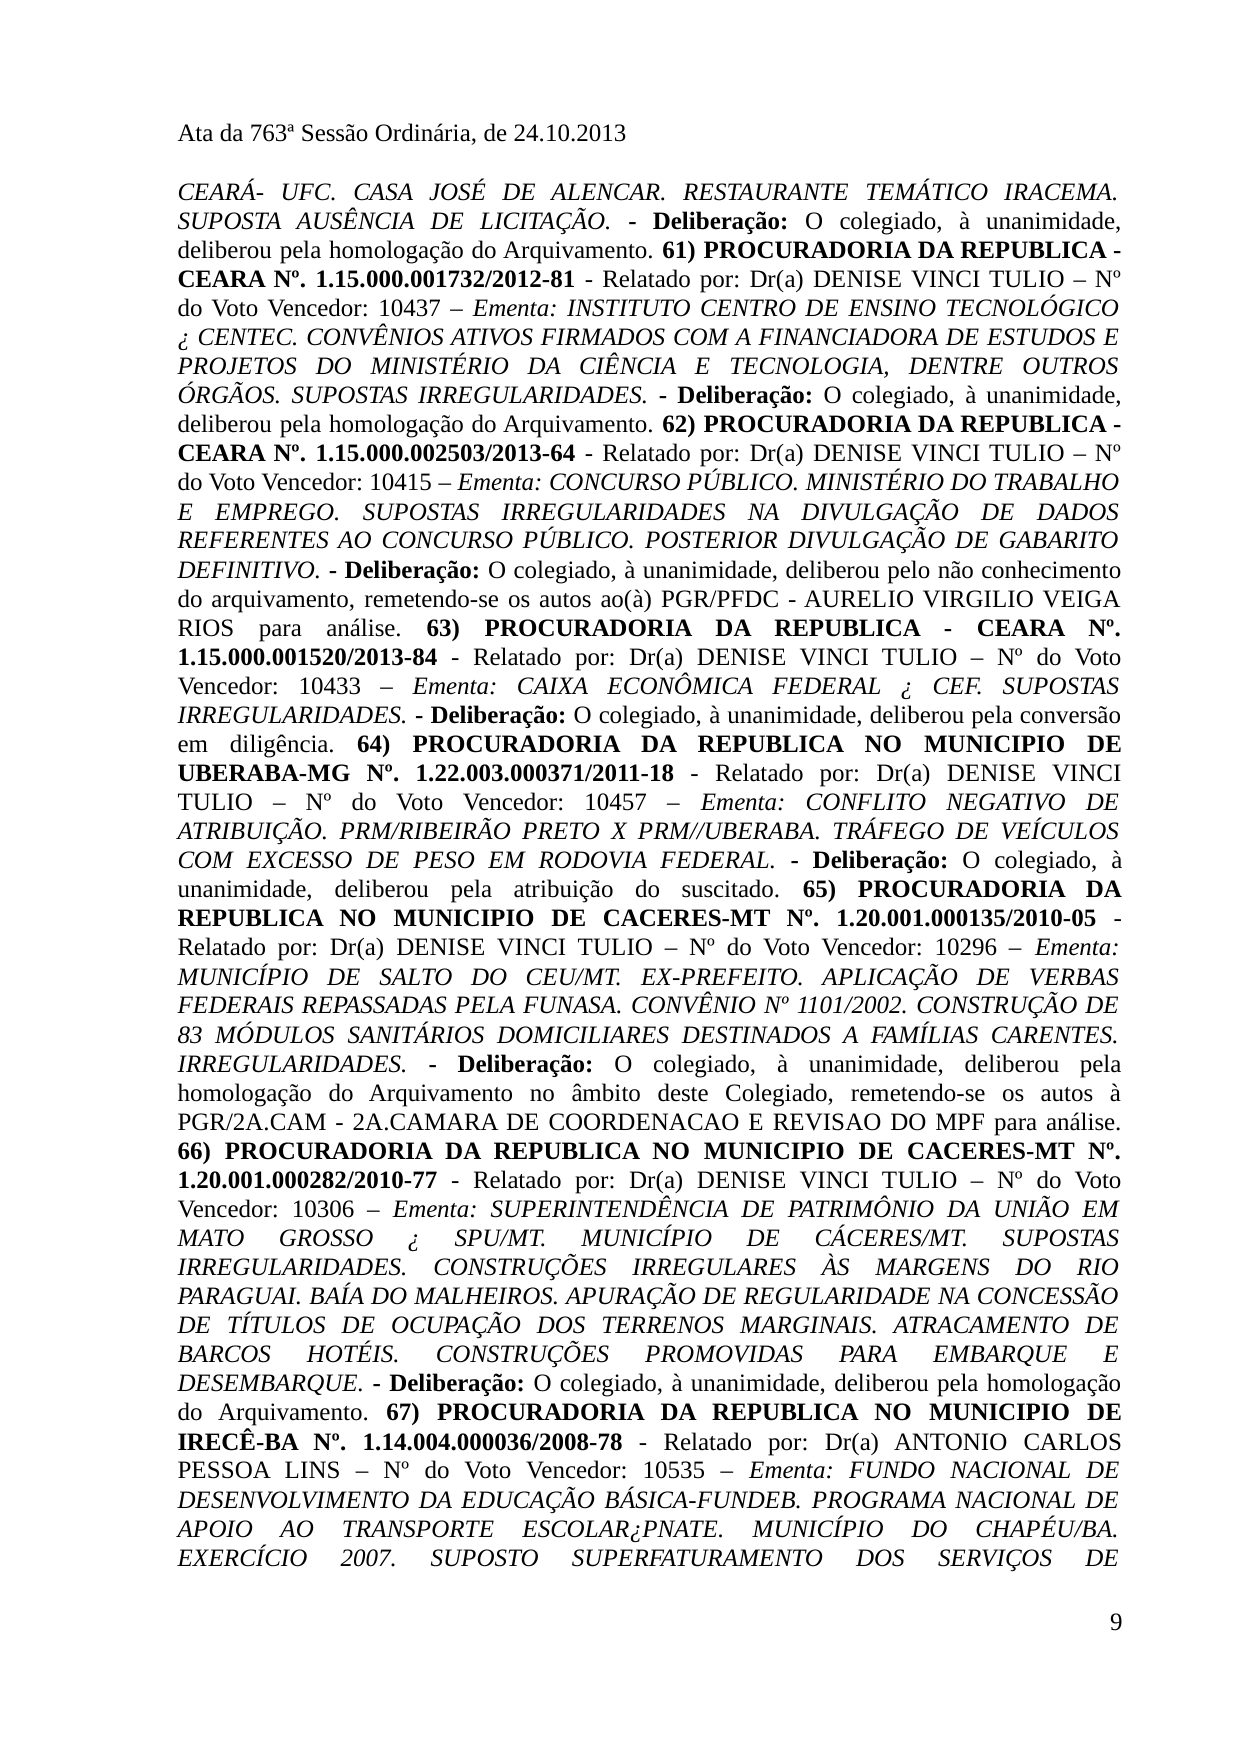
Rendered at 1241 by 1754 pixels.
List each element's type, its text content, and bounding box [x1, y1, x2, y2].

text CEARÁ- UFC. CASA JOSÉ DE ALENCAR. RESTAURANTE TEMÁTICO IRACEMA. SUPOSTA AUSÊNCIA DE LICITAÇÃO. - Deliberação: O colegiado, à unanimidade, deliberou pela homologação do Arquivamento. 61) PROCURADORIA DA REPUBLICA - CEARA Nº. 1.15.000.001732/2012-81 - Relatado por: Dr(a) DENISE VINCI TULIO – Nº do Voto Vencedor: 10437 – Ementa: INSTITUTO CENTRO DE ENSINO TECNOLÓGICO ¿ CENTEC. CONVÊNIOS ATIVOS FIRMADOS COM A FINANCIADORA DE ESTUDOS E PROJETOS DO MINISTÉRIO DA CIÊNCIA E TECNOLOGIA, DENTRE OUTROS ÓRGÃOS. SUPOSTAS IRREGULARIDADES. - Deliberação: O colegiado, à unanimidade, deliberou pela homologação do Arquivamento. 62) PROCURADORIA DA REPUBLICA - CEARA Nº. 1.15.000.002503/2013-64 - Relatado por: Dr(a) DENISE VINCI TULIO – Nº do Voto Vencedor: 10415 – Ementa: CONCURSO PÚBLICO. MINISTÉRIO DO TRABALHO E EMPREGO. SUPOSTAS IRREGULARIDADES NA DIVULGAÇÃO DE DADOS REFERENTES AO CONCURSO PÚBLICO. POSTERIOR DIVULGAÇÃO DE GABARITO DEFINITIVO. - Deliberação: O colegiado, à unanimidade, deliberou pelo não conhecimento do arquivamento, remetendo-se os autos ao(à) PGR/PFDC - AURELIO VIRGILIO VEIGA RIOS para análise. 63) PROCURADORIA DA REPUBLICA - CEARA Nº. 1.15.000.001520/2013-84 - Relatado por: Dr(a) DENISE VINCI TULIO – Nº do Voto Vencedor: 10433 – Ementa: CAIXA ECONÔMICA FEDERAL ¿ CEF. SUPOSTAS IRREGULARIDADES. - Deliberação: O colegiado, à unanimidade, deliberou pela conversão em diligência. 64) PROCURADORIA DA REPUBLICA NO MUNICIPIO DE UBERABA-MG Nº. 1.22.003.000371/2011-18 - Relatado por: Dr(a) DENISE VINCI TULIO – Nº do Voto Vencedor: 10457 – Ementa: CONFLITO NEGATIVO DE ATRIBUIÇÃO. PRM/RIBEIRÃO PRETO X PRM//UBERABA. TRÁFEGO DE VEÍCULOS COM EXCESSO DE PESO EM RODOVIA FEDERAL. - Deliberação: O colegiado, à unanimidade, deliberou pela atribuição do suscitado. 65) PROCURADORIA DA REPUBLICA NO MUNICIPIO DE CACERES-MT Nº. 1.20.001.000135/2010-05 - Relatado por: Dr(a) DENISE VINCI TULIO – Nº do Voto Vencedor: 10296 – Ementa: MUNICÍPIO DE SALTO DO CEU/MT. EX-PREFEITO. APLICAÇÃO DE VERBAS FEDERAIS REPASSADAS PELA FUNASA. CONVÊNIO Nº 1101/2002. CONSTRUÇÃO DE 83 MÓDULOS SANITÁRIOS DOMICILIARES DESTINADOS A FAMÍLIAS CARENTES. IRREGULARIDADES. - Deliberação: O colegiado, à unanimidade, deliberou pela homologação do Arquivamento no âmbito deste Colegiado, remetendo-se os autos à PGR/2A.CAM - 2A.CAMARA DE COORDENACAO E REVISAO DO MPF para análise. 66) PROCURADORIA DA REPUBLICA NO MUNICIPIO DE CACERES-MT Nº. 1.20.001.000282/2010-77 - Relatado por: Dr(a) DENISE VINCI TULIO – Nº do Voto Vencedor: 10306 – Ementa: SUPERINTENDÊNCIA DE PATRIMÔNIO DA UNIÃO EM MATO GROSSO ¿ SPU/MT. MUNICÍPIO DE CÁCERES/MT. SUPOSTAS IRREGULARIDADES. CONSTRUÇÕES IRREGULARES ÀS MARGENS DO RIO PARAGUAI. BAÍA DO MALHEIROS. APURAÇÃO DE REGULARIDADE NA CONCESSÃO DE TÍTULOS DE OCUPAÇÃO DOS TERRENOS MARGINAIS. ATRACAMENTO DE BARCOS HOTÉIS. CONSTRUÇÕES PROMOVIDAS PARA EMBARQUE E DESEMBARQUE. - Deliberação: O colegiado, à unanimidade, deliberou pela homologação do Arquivamento. 67) PROCURADORIA DA REPUBLICA NO MUNICIPIO DE IRECÊ-BA Nº. 1.14.004.000036/2008-78 - Relatado por: Dr(a) ANTONIO CARLOS PESSOA LINS – Nº do Voto Vencedor: 10535 – Ementa: FUNDO NACIONAL DE DESENVOLVIMENTO DA EDUCAÇÃO BÁSICA-FUNDEB. PROGRAMA NACIONAL DE APOIO AO TRANSPORTE ESCOLAR¿PNATE. MUNICÍPIO DO CHAPÉU/BA. EXERCÍCIO 2007. SUPOSTO SUPERFATURAMENTO DOS SERVIÇOS DE [177, 177, 1122, 1572]
